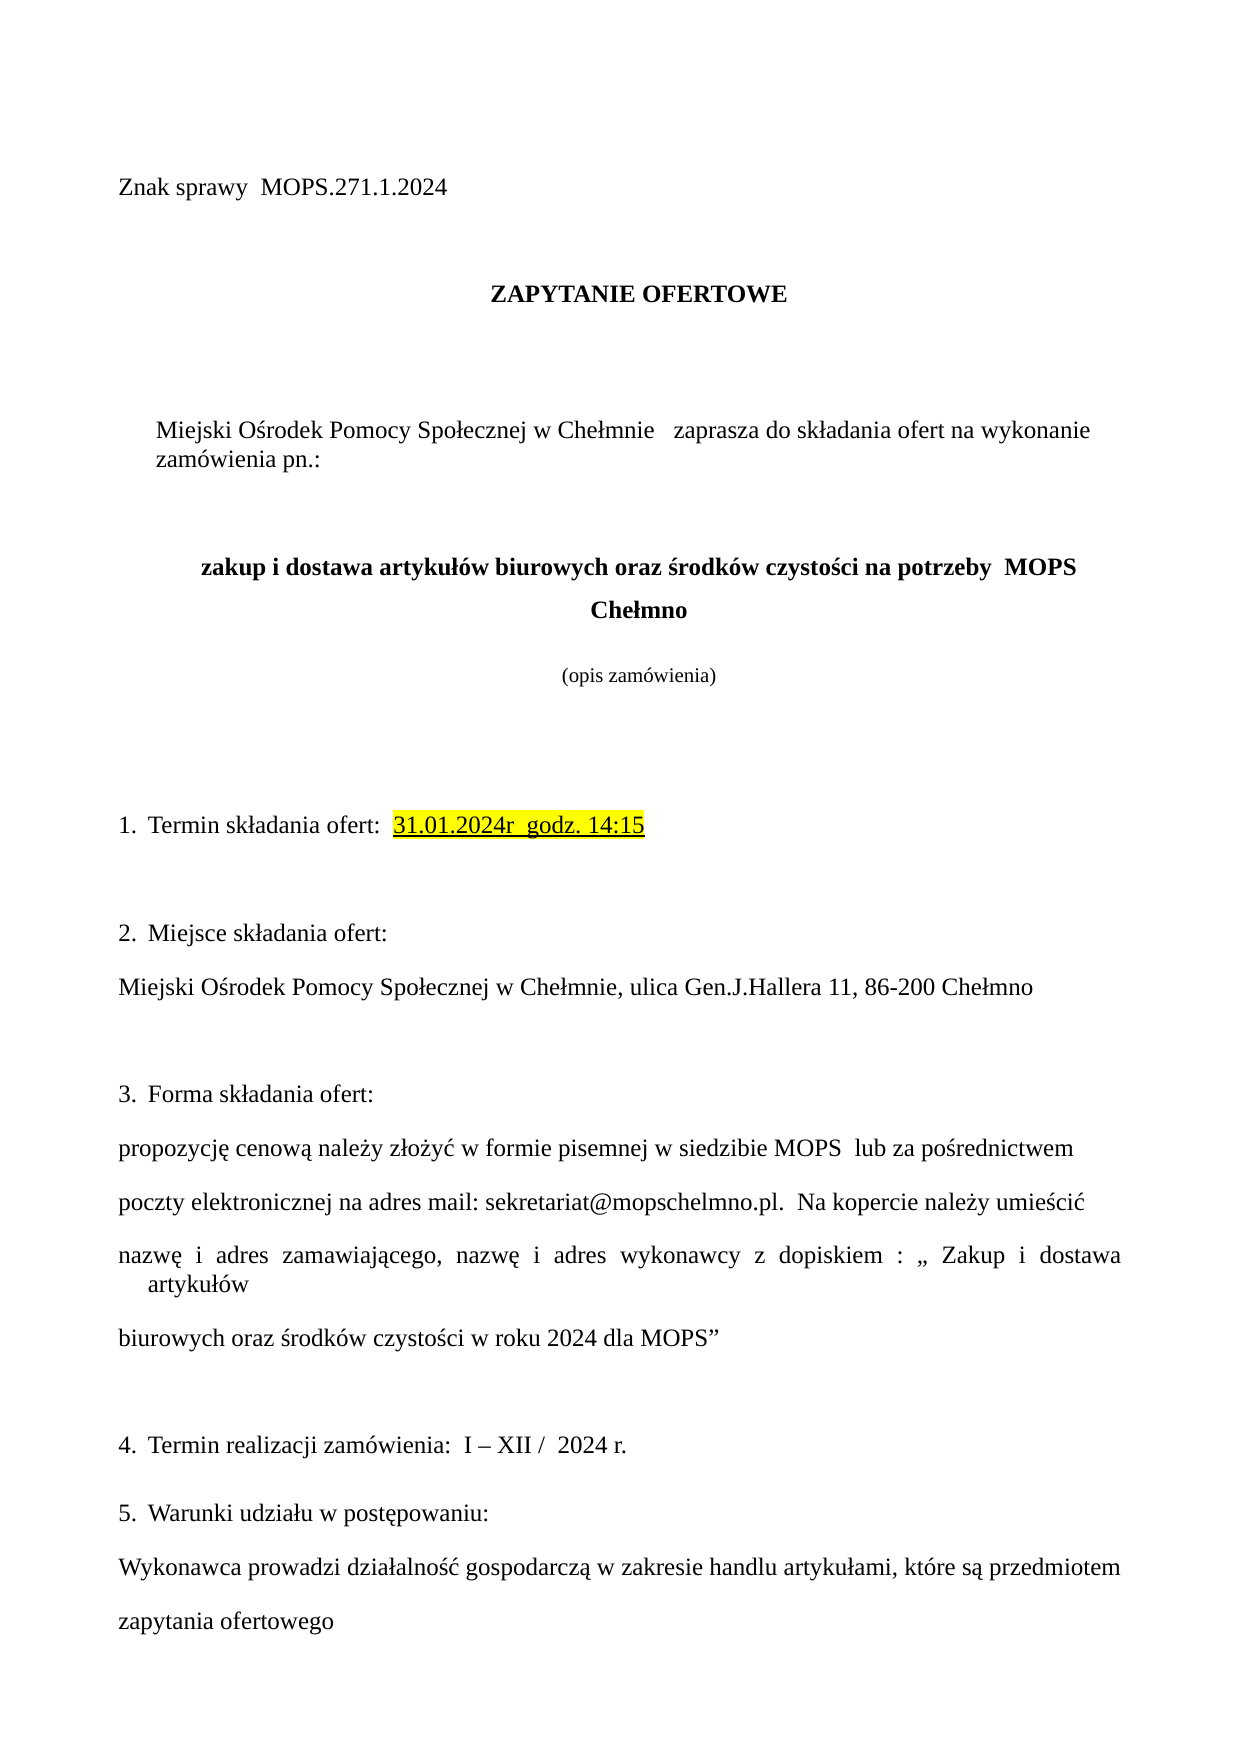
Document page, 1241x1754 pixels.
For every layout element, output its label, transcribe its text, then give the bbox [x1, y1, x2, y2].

list propozycję cenową należy złożyć w formie pisemnej w siedzibie MOPS lub za pośrednictwem [118, 1133, 1122, 1162]
list Forma składania ofert: [118, 1079, 1122, 1108]
list biurowych oraz środków czystości w roku 2024 dla MOPS” [118, 1323, 1122, 1352]
list Znak sprawy MOPS.271.1.2024 [118, 172, 1122, 201]
list Termin składania ofert: 31.01.2024r godz. 14:15 [118, 810, 1122, 839]
list nazwę i adres zamawiającego, nazwę i adres wykonawcy z dopiskiem : „ Zakup i dostawa artykułów [118, 1240, 1122, 1298]
list Miejski Ośrodek Pomocy Społecznej w Chełmnie, ulica Gen.J.Hallera 11, 86-200 Chełmno [118, 972, 1122, 1000]
list Warunki udziału w postępowaniu: [118, 1498, 1122, 1527]
list Miejsce składania ofert: [118, 918, 1122, 947]
list poczty elektronicznej na adres mail: sekretariat@mopschelmno.pl. Na kopercie należy umieścić [118, 1187, 1122, 1215]
list Miejski Ośrodek Pomocy Społecznej w Chełmnie zaprasza do składania ofert na wykonanie zamówienia pn.: [156, 416, 1122, 473]
list zakup i dostawa artykułów biurowych oraz środków czystości na potrzeby MOPS Chełmno [156, 552, 1122, 624]
list Termin realizacji zamówienia: I – XII / 2024 r. [118, 1430, 1122, 1459]
list (opis zamówienia) [156, 663, 1122, 687]
list ZAPYTANIE OFERTOWE [156, 279, 1122, 308]
list Wykonawca prowadzi działalność gospodarczą w zakresie handlu artykułami, które są przedmiotem [118, 1552, 1122, 1581]
list zapytania ofertowego [118, 1606, 1122, 1635]
